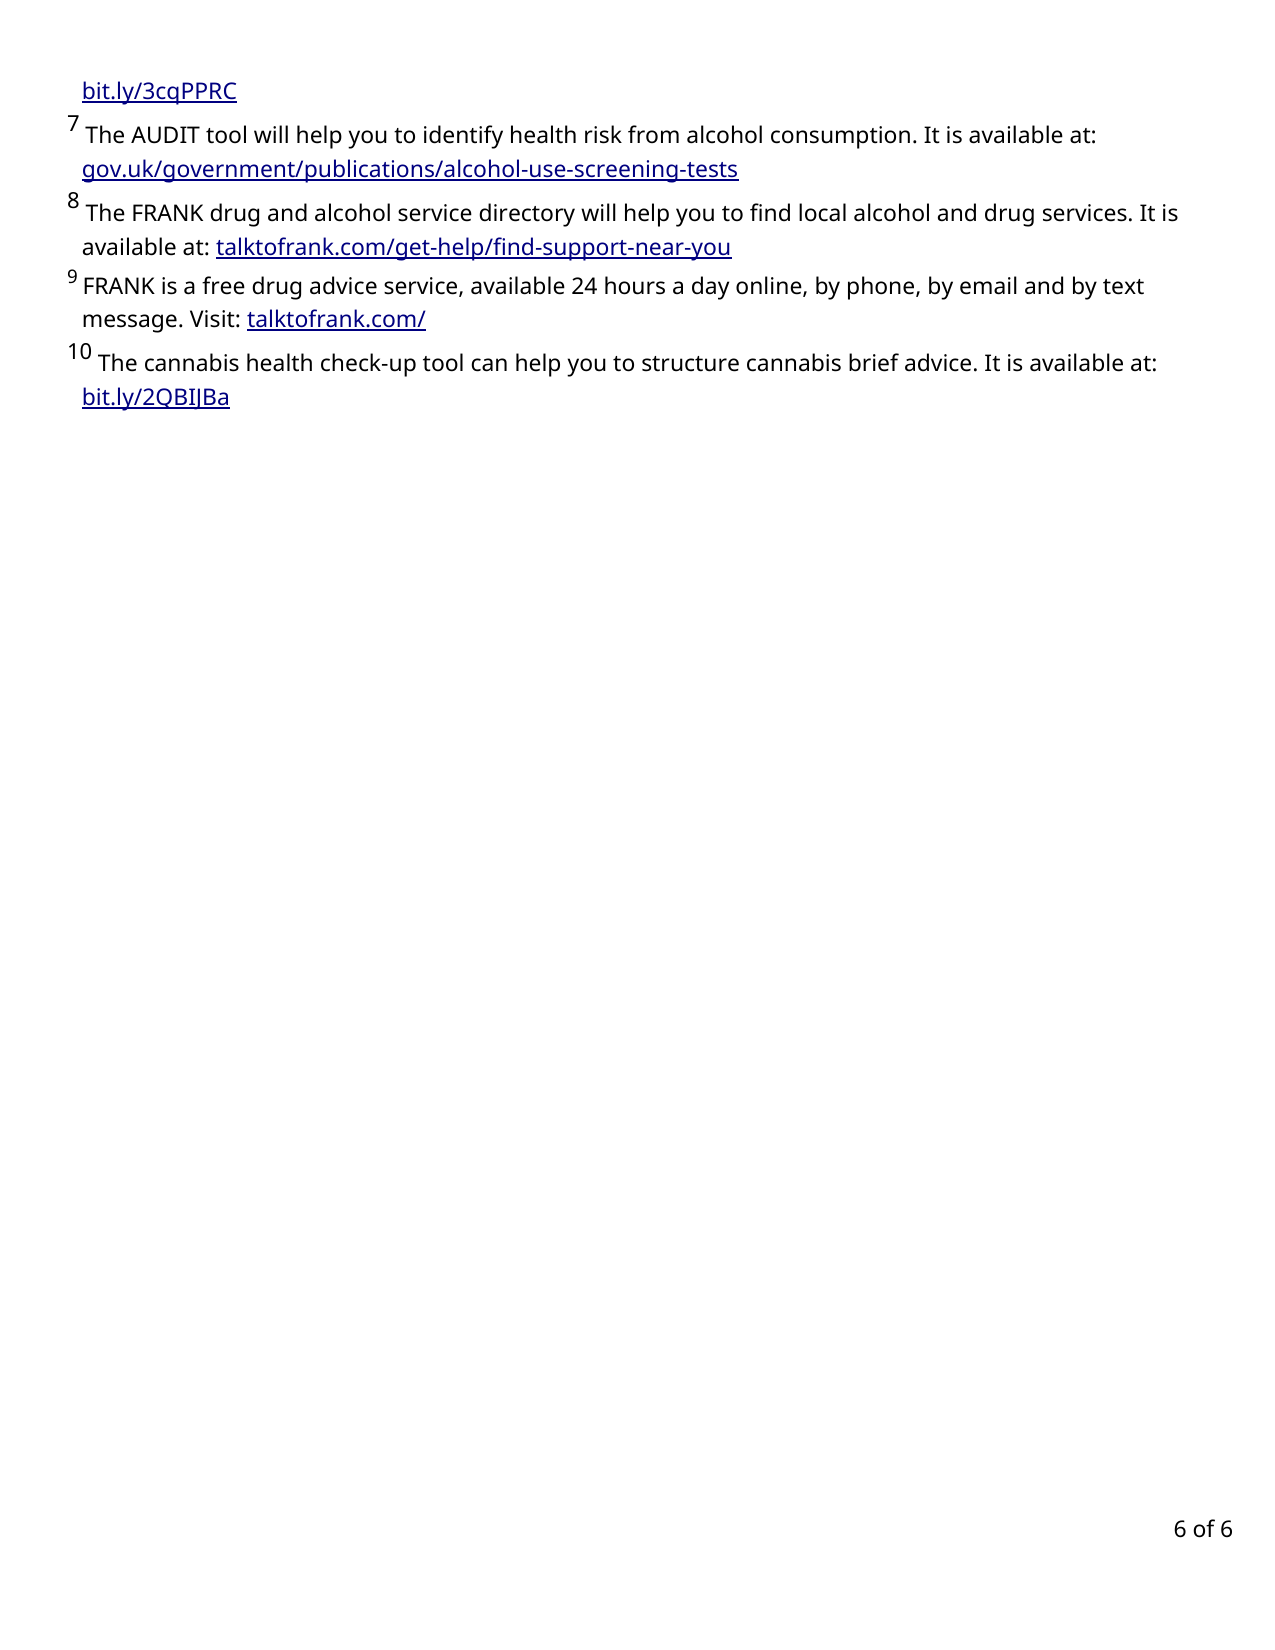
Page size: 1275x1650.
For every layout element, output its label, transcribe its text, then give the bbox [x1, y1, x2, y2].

text bit.ly/3cqPPRC [67, 75, 1233, 106]
text 7 The AUDIT tool will help you to identify health risk from alcohol consumption. It is available at: gov.uk/government/publications/alcohol-use-screening-tests [67, 107, 1233, 184]
text 10 The cannabis health check-up tool can help you to structure cannabis brief advice. It is available at: bit.ly/2QBIJBa [67, 336, 1233, 412]
text 9 FRANK is a free drug advice service, available 24 hours a day online, by phone, by email and by text message. Visit: talktofrank.com/ [67, 263, 1233, 334]
text 8 The FRANK drug and alcohol service directory will help you to find local alcohol and drug services. It is available at: talktofrank.com/get-help/find-support-near-you [67, 185, 1233, 262]
